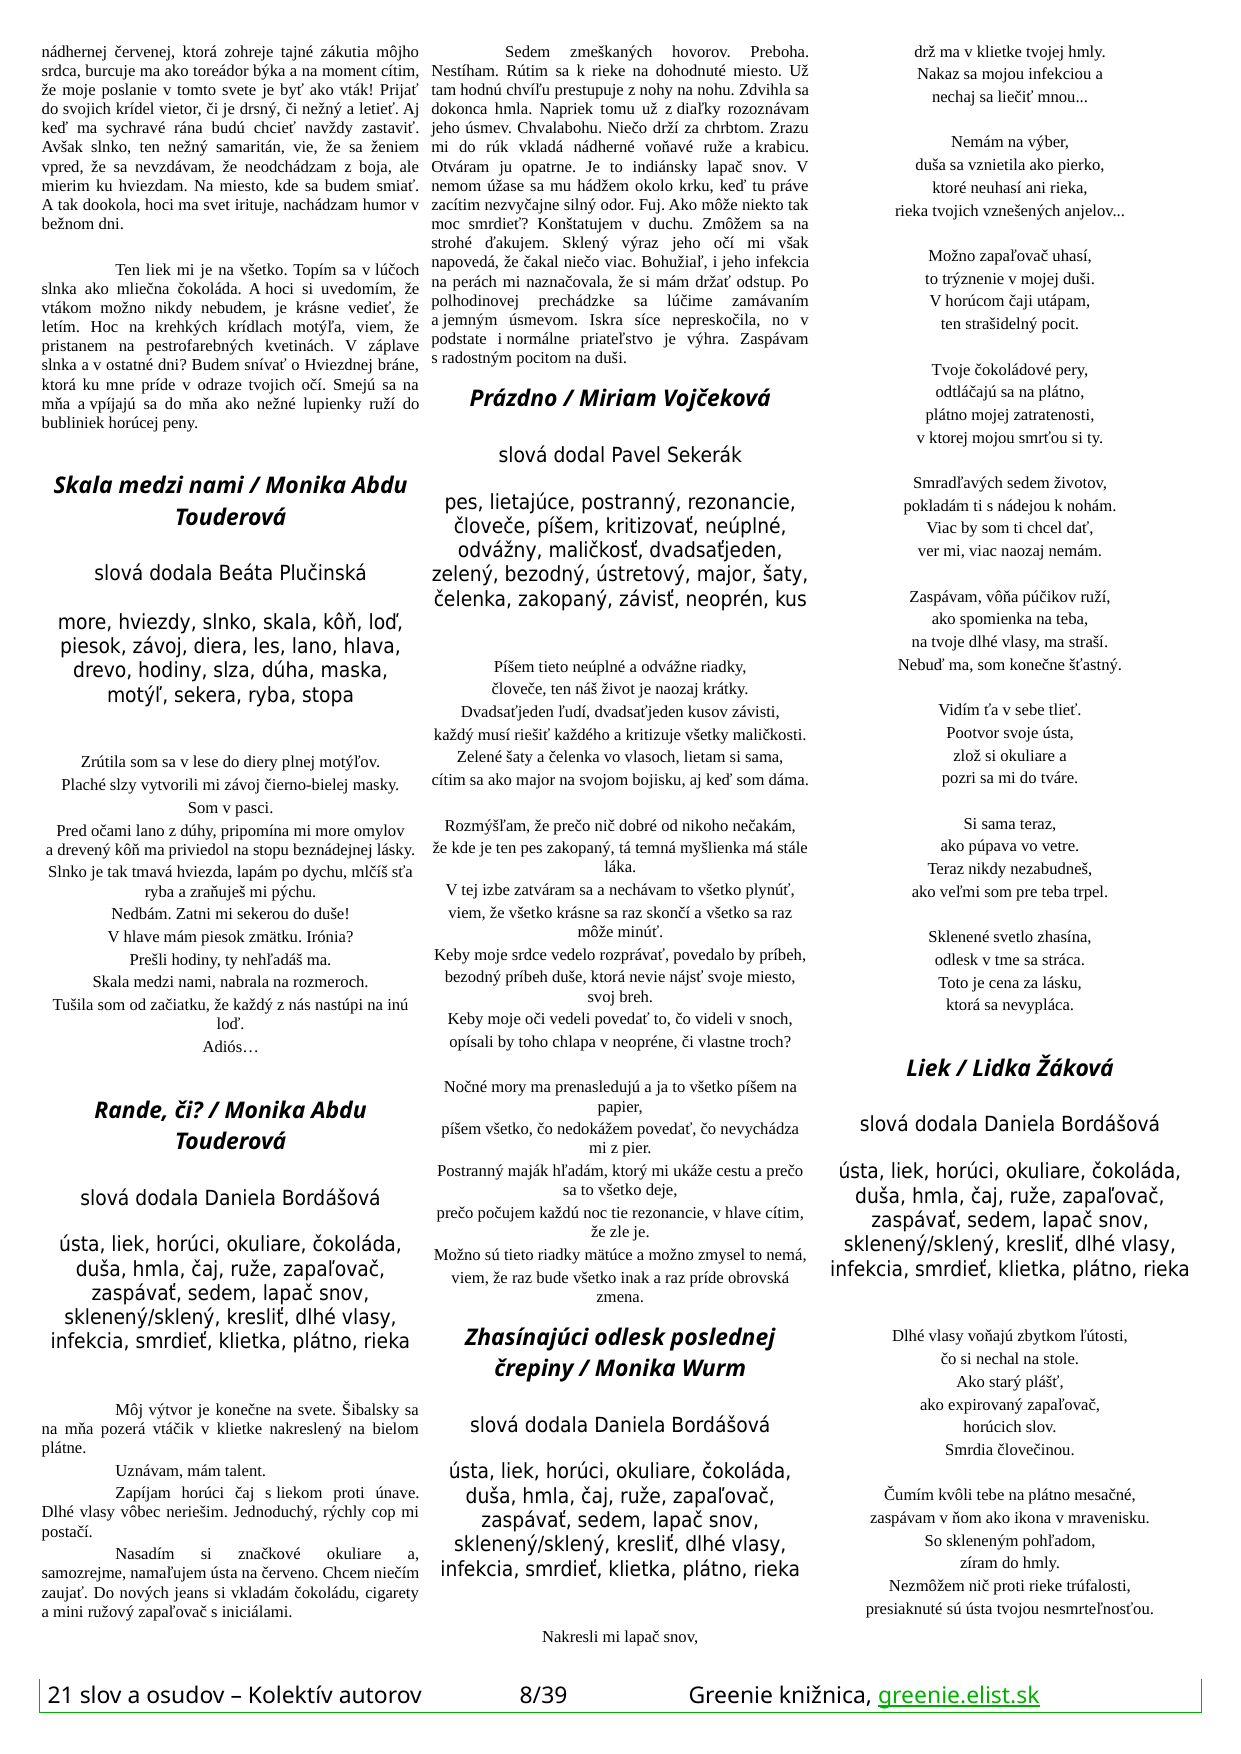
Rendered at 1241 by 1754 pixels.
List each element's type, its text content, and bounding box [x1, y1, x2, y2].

text Zapíjam horúci čaj s liekom proti únave. Dlhé vlasy vôbec neriešim. Jednoduchý, rýchly cop mi postačí. [41, 1483, 419, 1541]
text Nakresli mi lapač snov, [431, 1626, 809, 1646]
text Skala medzi nami, nabrala na rozmeroch. [41, 972, 419, 991]
text Sklenené svetlo zhasína, [821, 927, 1199, 946]
text Nasadím si značkové okuliare a, samozrejme, namaľujem ústa na červeno. Chcem niečím zaujať. Do nových jeans si vkladám čokoládu, cigarety a mini ružový zapaľovač s iniciálami. [41, 1544, 419, 1621]
text ver mi, viac naozaj nemám. [821, 541, 1199, 560]
text Ten liek mi je na všetko. Topím sa v lúčoch slnka ako mliečna čokoláda. A hoci si uvedomím, že vtákom možno nikdy nebudem, je krásne vedieť, že letím. Hoc na krehkých krídlach motýľa, viem, že pristanem na pestrofarebných kvetinách. V záplave slnka a v ostatné dni? Budem snívať o Hviezdnej bráne, ktorá ku mne príde v odraze tvojich očí. Smejú sa na mňa a vpíjajú sa do mňa ako nežné lupienky ruží do bubliniek horúcej peny. [41, 259, 419, 432]
text Zrútila som sa v lese do diery plnej motýľov. [41, 752, 419, 771]
text duša sa vznietila ako pierko, [821, 155, 1199, 174]
text bezodný príbeh duše, ktorá nevie nájsť svoje miesto, svoj breh. [431, 967, 809, 1006]
subtitle Rande, či? / Monika Abdu Touderová [41, 1093, 419, 1156]
text na tvoje dlhé vlasy, ma straší. [821, 632, 1199, 651]
text že kde je ten pes zakopaný, tá temná myšlienka má stále láka. [431, 838, 809, 876]
text Rozmýšľam, že prečo nič dobré od nikoho nečakám, [431, 815, 809, 834]
text ústa, liek, horúci, okuliare, čokoláda, duša, hmla, čaj, ruže, zapaľovač, zaspávať, sedem, lapač snov, sklenený/sklený, kresliť, dlhé vlasy, infekcia, smrdieť, klietka, plátno, rieka [431, 1459, 809, 1581]
text prečo počujem každú noc tie rezonancie, v hlave cítim, že zle je. [431, 1203, 809, 1241]
text Píšem tieto neúplné a odvážne riadky, [431, 656, 809, 676]
text Som v pasci. [41, 798, 419, 817]
text pes, lietajúce, postranný, rezonancie, človeče, píšem, kritizovať, neúplné, odvážny, maličkosť, dvadsaťjeden, zelený, bezodný, ústretový, major, šaty, čelenka, zakopaný, závisť, neoprén, kus [431, 490, 809, 611]
text presiaknuté sú ústa tvojou nesmrteľnosťou. [821, 1599, 1199, 1618]
text Dvadsaťjeden ľudí, dvadsaťjeden kusov závisti, [431, 702, 809, 721]
text Slnko je tak tmavá hviezda, lapám po dychu, mlčíš sťa ryba a zraňuješ mi pýchu. [41, 862, 419, 901]
text Si sama teraz, [821, 813, 1199, 833]
text Pootvor svoje ústa, [821, 723, 1199, 742]
text odtláčajú sa na plátno, [821, 382, 1199, 401]
text Nezmôžem nič proti rieke trúfalosti, [821, 1576, 1199, 1595]
text Plaché slzy vytvorili mi závoj čierno-bielej masky. [41, 775, 419, 794]
text Teraz nikdy nezabudneš, [821, 859, 1199, 878]
text Možno zapaľovač uhasí, [821, 246, 1199, 265]
text v ktorej mojou smrťou si ty. [821, 427, 1199, 447]
text Možno sú tieto riadky mätúce a možno zmysel to nemá, [431, 1245, 809, 1264]
text Nemám na výber, [821, 132, 1199, 151]
text každý musí riešiť každého a kritizuje všetky maličkosti. [431, 724, 809, 744]
text Dlhé vlasy voňajú zbytkom ľútosti, [821, 1326, 1199, 1345]
subtitle Prázdno / Miriam Vojčeková [431, 382, 809, 413]
text V tej izbe zatváram sa a nechávam to všetko plynúť, [431, 880, 809, 899]
text Smradľavých sedem životov, [821, 473, 1199, 492]
text slová dodala Daniela Bordášová [41, 1186, 419, 1210]
text Nedbám. Zatni mi sekerou do duše! [41, 904, 419, 923]
text Viac by som ti chcel dať, [821, 518, 1199, 537]
text Toto je cena za lásku, [821, 972, 1199, 992]
text nádhernej červenej, ktorá zohreje tajné zákutia môjho srdca, burcuje ma ako toreádor býka a na moment cítim, že moje poslanie v tomto svete je byť ako vták! Prijať do svojich krídel vietor, či je drsný, či nežný a letieť. Aj keď ma sychravé rána budú chcieť navždy zastaviť. Avšak slnko, ten nežný samaritán, vie, že sa ženiem vpred, že sa nevzdávam, že neodchádzam z boja, ale mierim ku hviezdam. Na miesto, kde sa budem smiať. A tak dookola, hoci ma svet irituje, nachádzam humor v bežnom dni. [41, 41, 419, 233]
text ústa, liek, horúci, okuliare, čokoláda, duša, hmla, čaj, ruže, zapaľovač, zaspávať, sedem, lapač snov, sklenený/sklený, kresliť, dlhé vlasy, infekcia, smrdieť, klietka, plátno, rieka [821, 1159, 1199, 1281]
text Ako starý plášť, [821, 1372, 1199, 1391]
text pozri sa mi do tváre. [821, 768, 1199, 787]
text Môj výtvor je konečne na svete. Šibalsky sa na mňa pozerá vtáčik v klietke nakreslený na bielom plátne. [41, 1399, 419, 1457]
text slová dodala Beáta Plučinská [41, 561, 419, 586]
text Uznávam, mám talent. [41, 1460, 419, 1479]
subtitle Liek / Lidka Žáková [821, 1052, 1199, 1083]
text Prešli hodiny, ty nehľadáš ma. [41, 949, 419, 969]
text to trýznenie v mojej duši. [821, 268, 1199, 288]
subtitle Zhasínajúci odlesk poslednej črepiny / Monika Wurm [431, 1321, 809, 1383]
text čo si nechal na stole. [821, 1349, 1199, 1368]
text V hlave mám piesok zmätku. Irónia? [41, 927, 419, 946]
text ústa, liek, horúci, okuliare, čokoláda, duša, hmla, čaj, ruže, zapaľovač, zaspávať, sedem, lapač snov, sklenený/sklený, kresliť, dlhé vlasy, infekcia, smrdieť, klietka, plátno, rieka [41, 1232, 419, 1354]
text zlož si okuliare a [821, 745, 1199, 764]
text cítim sa ako major na svojom bojisku, aj keď som dáma. [431, 770, 809, 789]
text nechaj sa liečiť mnou... [821, 87, 1199, 106]
text Zelené šaty a čelenka vo vlasoch, lietam si sama, [431, 747, 809, 766]
text pokladám ti s nádejou k nohám. [821, 496, 1199, 515]
text V horúcom čaji utápam, [821, 291, 1199, 310]
text Čumím kvôli tebe na plátno mesačné, [821, 1485, 1199, 1504]
text ako veľmi som pre teba trpel. [821, 882, 1199, 901]
text So skleneným pohľadom, [821, 1531, 1199, 1550]
text Keby moje oči vedeli povedať to, čo videli v snoch, [431, 1009, 809, 1028]
text ako púpava vo vetre. [821, 836, 1199, 855]
text zaspávam v ňom ako ikona v mravenisku. [821, 1508, 1199, 1527]
text opísali by toho chlapa v neopréne, či vlastne troch? [431, 1032, 809, 1051]
text rieka tvojich vznešených anjelov... [821, 200, 1199, 219]
text viem, že všetko krásne sa raz skončí a všetko sa raz môže minúť. [431, 903, 809, 941]
text Nakaz sa mojou infekciou a [821, 64, 1199, 83]
text Tušila som od začiatku, že každý z nás nastúpi na inú loď. [41, 995, 419, 1033]
text Keby moje srdce vedelo rozprávať, povedalo by príbeh, [431, 944, 809, 964]
text drž ma v klietke tvojej hmly. [821, 41, 1199, 61]
text ktoré neuhasí ani rieka, [821, 178, 1199, 197]
text Adiós… [41, 1037, 419, 1056]
text Nebuď ma, som konečne šťastný. [821, 654, 1199, 674]
text more, hviezdy, slnko, skala, kôň, loď, piesok, závoj, diera, les, lano, hlava, drevo, hodiny, slza, dúha, maska, motýľ, sekera, ryba, stopa [41, 610, 419, 707]
text človeče, ten náš život je naozaj krátky. [431, 679, 809, 698]
text plátno mojej zatratenosti, [821, 405, 1199, 424]
text Smrdia človečinou. [821, 1440, 1199, 1459]
text ktorá sa nevypláca. [821, 995, 1199, 1014]
text viem, že raz bude všetko inak a raz príde obrovská zmena. [431, 1267, 809, 1306]
text Postranný maják hľadám, ktorý mi ukáže cestu a prečo sa to všetko deje, [431, 1161, 809, 1199]
text slová dodala Daniela Bordášová [431, 1413, 809, 1437]
text Sedem zmeškaných hovorov. Preboha. Nestíham. Rútim sa k rieke na dohodnuté miesto. Už tam hodnú chvíľu prestupuje z nohy na nohu. Zdvihla sa dokonca hmla. Napriek tomu už z diaľky rozoznávam jeho úsmev. Chvalabohu. Niečo drží za chrbtom. Zrazu mi do rúk vkladá nádherné voňavé ruže a krabicu. Otváram ju opatrne. Je to indiánsky lapač snov. V nemom úžase sa mu hádžem okolo krku, keď tu práve zacítim nezvyčajne silný odor. Fuj. Ako môže niekto tak moc smrdieť? Konštatujem v duchu. Zmôžem sa na strohé ďakujem. Sklený výraz jeho očí mi však napovedá, že čakal niečo viac. Bohužiaľ, i jeho infekcia na perách mi naznačovala, že si mám držať odstup. Po polhodinovej prechádzke sa lúčime zamávaním a jemným úsmevom. Iskra síce nepreskočila, no v podstate i normálne priateľstvo je výhra. Zaspávam s radostným pocitom na duši. [431, 41, 809, 367]
text Zaspávam, vôňa púčikov ruží, [821, 586, 1199, 606]
subtitle Skala medzi nami / Monika Abdu Touderová [41, 469, 419, 532]
text ako expirovaný zapaľovač, [821, 1394, 1199, 1413]
text zíram do hmly. [821, 1553, 1199, 1572]
text horúcich slov. [821, 1417, 1199, 1436]
text píšem všetko, čo nedokážem povedať, čo nevychádza mi z pier. [431, 1119, 809, 1157]
text ten strašidelný pocit. [821, 314, 1199, 333]
text slová dodala Daniela Bordášová [821, 1112, 1199, 1137]
text Nočné mory ma prenasledujú a ja to všetko píšem na papier, [431, 1077, 809, 1116]
text Vidím ťa v sebe tlieť. [821, 700, 1199, 719]
text odlesk v tme sa stráca. [821, 950, 1199, 969]
text Tvoje čokoládové pery, [821, 359, 1199, 378]
text Pred očami lano z dúhy, pripomína mi more omylov a drevený kôň ma priviedol na stopu beznádejnej lásky. [41, 820, 419, 859]
text ako spomienka na teba, [821, 609, 1199, 628]
text slová dodal Pavel Sekerák [431, 443, 809, 467]
